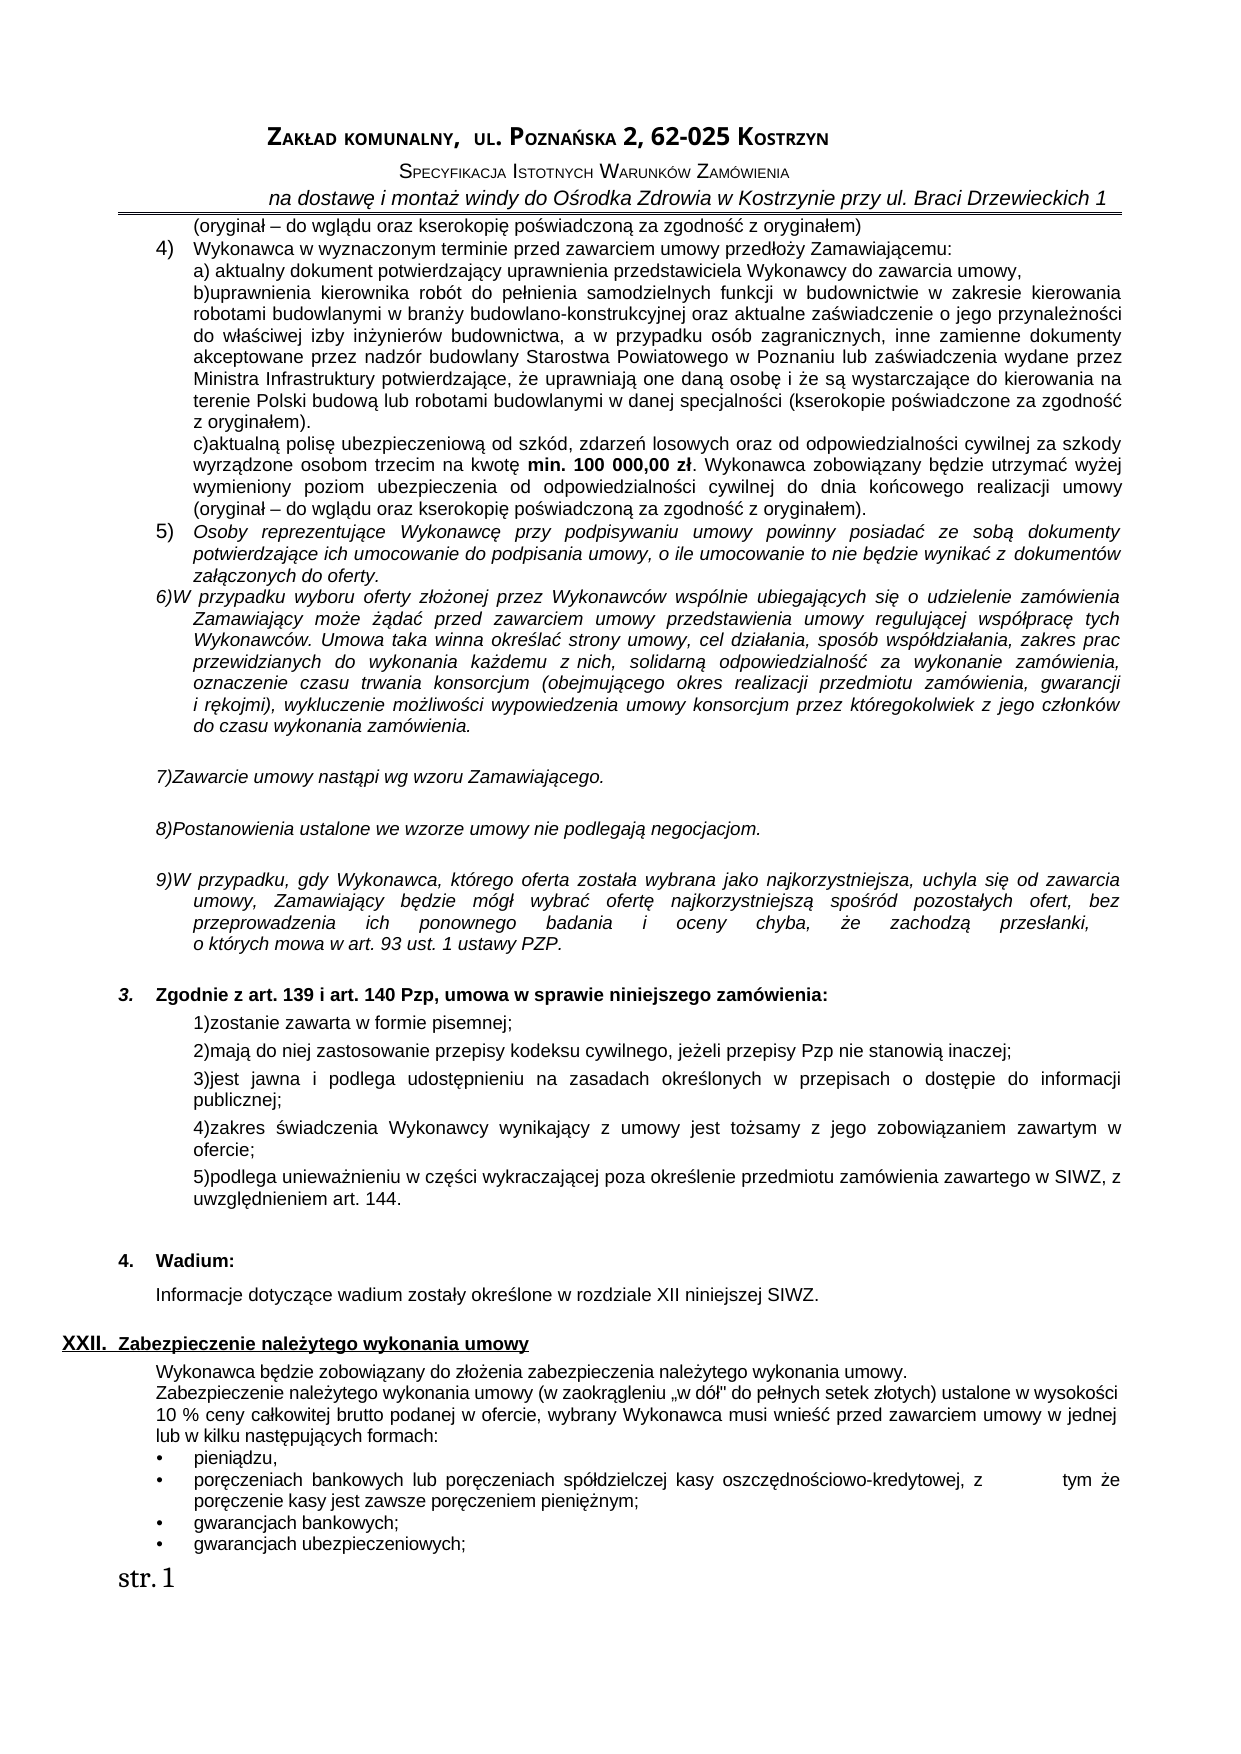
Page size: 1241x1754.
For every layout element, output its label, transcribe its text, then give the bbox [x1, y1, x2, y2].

list 1)zostanie zawarta w formie pisemnej; [193, 1012, 1122, 1033]
text Zabezpieczenie należytego wykonania umowy (w zaokrągleniu „w dół" do pełnych setek złotych) ustalone w wysokości 10 % ceny całkowitej brutto podanej w ofercie, wybrany Wykonawca musi wnieść przed zawarciem umowy w jednej lub w kilku następujących formach: [156, 1382, 1119, 1447]
list Wykonawca w wyznaczonym terminie przed zawarciem umowy przedłoży Zamawiającemu: [156, 236, 1122, 260]
text 8)Postanowienia ustalone we wzorze umowy nie podlegają negocjacjom. [156, 817, 1122, 839]
text 7)Zawarcie umowy nastąpi wg wzoru Zamawiającego. [156, 766, 1122, 788]
text Wykonawca będzie zobowiązany do złożenia zabezpieczenia należytego wykonania umowy. [156, 1361, 1119, 1382]
list Zgodnie z art. 139 i art. 140 Pzp, umowa w sprawie niniejszego zamówienia: [118, 984, 1122, 1006]
list a) aktualny dokument potwierdzający uprawnienia przedstawiciela Wykonawcy do zawarcia umowy, [156, 260, 1122, 282]
list Osoby reprezentujące Wykonawcę przy podpisywaniu umowy powinny posiadać ze sobą dokumenty potwierdzające ich umocowanie do podpisania umowy, o ile umocowanie to nie będzie wynikać z dokumentów załączonych do oferty. [156, 519, 1122, 586]
list 3)jest jawna i podlega udostępnieniu na zasadach określonych w przepisach o dostępie do informacji publicznej; [193, 1068, 1122, 1111]
list Wadium: [118, 1250, 1122, 1271]
list poręczeniach bankowych lub poręczeniach spółdzielczej kasy oszczędnościowo-kredytowej, z tym że poręczenie kasy jest zawsze poręczeniem pieniężnym; [156, 1468, 1122, 1512]
list 2)mają do niej zastosowanie przepisy kodeksu cywilnego, jeżeli przepisy Pzp nie stanowią inaczej; [193, 1040, 1122, 1061]
list gwarancjach ubezpieczeniowych; [156, 1533, 1122, 1555]
text 9)W przypadku, gdy Wykonawca, którego oferta została wybrana jako najkorzystniejsza, uchyla się od zawarcia umowy, Zamawiający będzie mógł wybrać ofertę najkorzystniejszą spośród pozostałych ofert, bez przeprowadzenia ich ponownego badania i oceny chyba, że zachodzą przesłanki, o których mowa w art. 93 ust. 1 ustawy PZP. [156, 868, 1122, 955]
text Informacje dotyczące wadium zostały określone w rozdziale XII niniejszej SIWZ. [155, 1284, 1122, 1305]
list c)aktualną polisę ubezpieczeniową od szkód, zdarzeń losowych oraz od odpowiedzialności cywilnej za szkody wyrządzone osobom trzecim na kwotę min. 100 000,00 zł. Wykonawca zobowiązany będzie utrzymać wyżej wymieniony poziom ubezpieczenia od odpowiedzialności cywilnej do dnia końcowego realizacji umowy (oryginał – do wglądu oraz kserokopię poświadczoną za zgodność z oryginałem). [156, 433, 1122, 519]
list b)uprawnienia kierownika robót do pełnienia samodzielnych funkcji w budownictwie w zakresie kierowania robotami budowlanymi w branży budowlano-konstrukcyjnej oraz aktualne zaświadczenie o jego przynależności do właściwej izby inżynierów budownictwa, a w przypadku osób zagranicznych, inne zamienne dokumenty akceptowane przez nadzór budowlany Starostwa Powiatowego w Poznaniu lub zaświadczenia wydane przez Ministra Infrastruktury potwierdzające, że uprawniają one daną osobę i że są wystarczające do kierowania na terenie Polski budową lub robotami budowlanymi w danej specjalności (kserokopie poświadczone za zgodność z oryginałem). [156, 282, 1122, 433]
subtitle Zabezpieczenie należytego wykonania umowy [62, 1330, 1122, 1354]
list (oryginał – do wglądu oraz kserokopię poświadczoną za zgodność z oryginałem) [156, 215, 1122, 236]
list 4)zakres świadczenia Wykonawcy wynikający z umowy jest tożsamy z jego zobowiązaniem zawartym w ofercie; [193, 1117, 1122, 1160]
list pieniądzu, [156, 1447, 1122, 1468]
text 6)W przypadku wyboru oferty złożonej przez Wykonawców wspólnie ubiegających się o udzielenie zamówienia Zamawiający może żądać przed zawarciem umowy przedstawienia umowy regulującej współpracę tych Wykonawców. Umowa taka winna określać strony umowy, cel działania, sposób współdziałania, zakres prac przewidzianych do wykonania każdemu z nich, solidarną odpowiedzialność za wykonanie zamówienia, oznaczenie czasu trwania konsorcjum (obejmującego okres realizacji przedmiotu zamówienia, gwarancji i rękojmi), wykluczenie możliwości wypowiedzenia umowy konsorcjum przez któregokolwiek z jego członków do czasu wykonania zamówienia. [156, 586, 1122, 737]
list gwarancjach bankowych; [156, 1512, 1122, 1533]
list 5)podlega unieważnieniu w części wykraczającej poza określenie przedmiotu zamówienia zawartego w SIWZ, z uwzględnieniem art. 144. [193, 1166, 1122, 1209]
